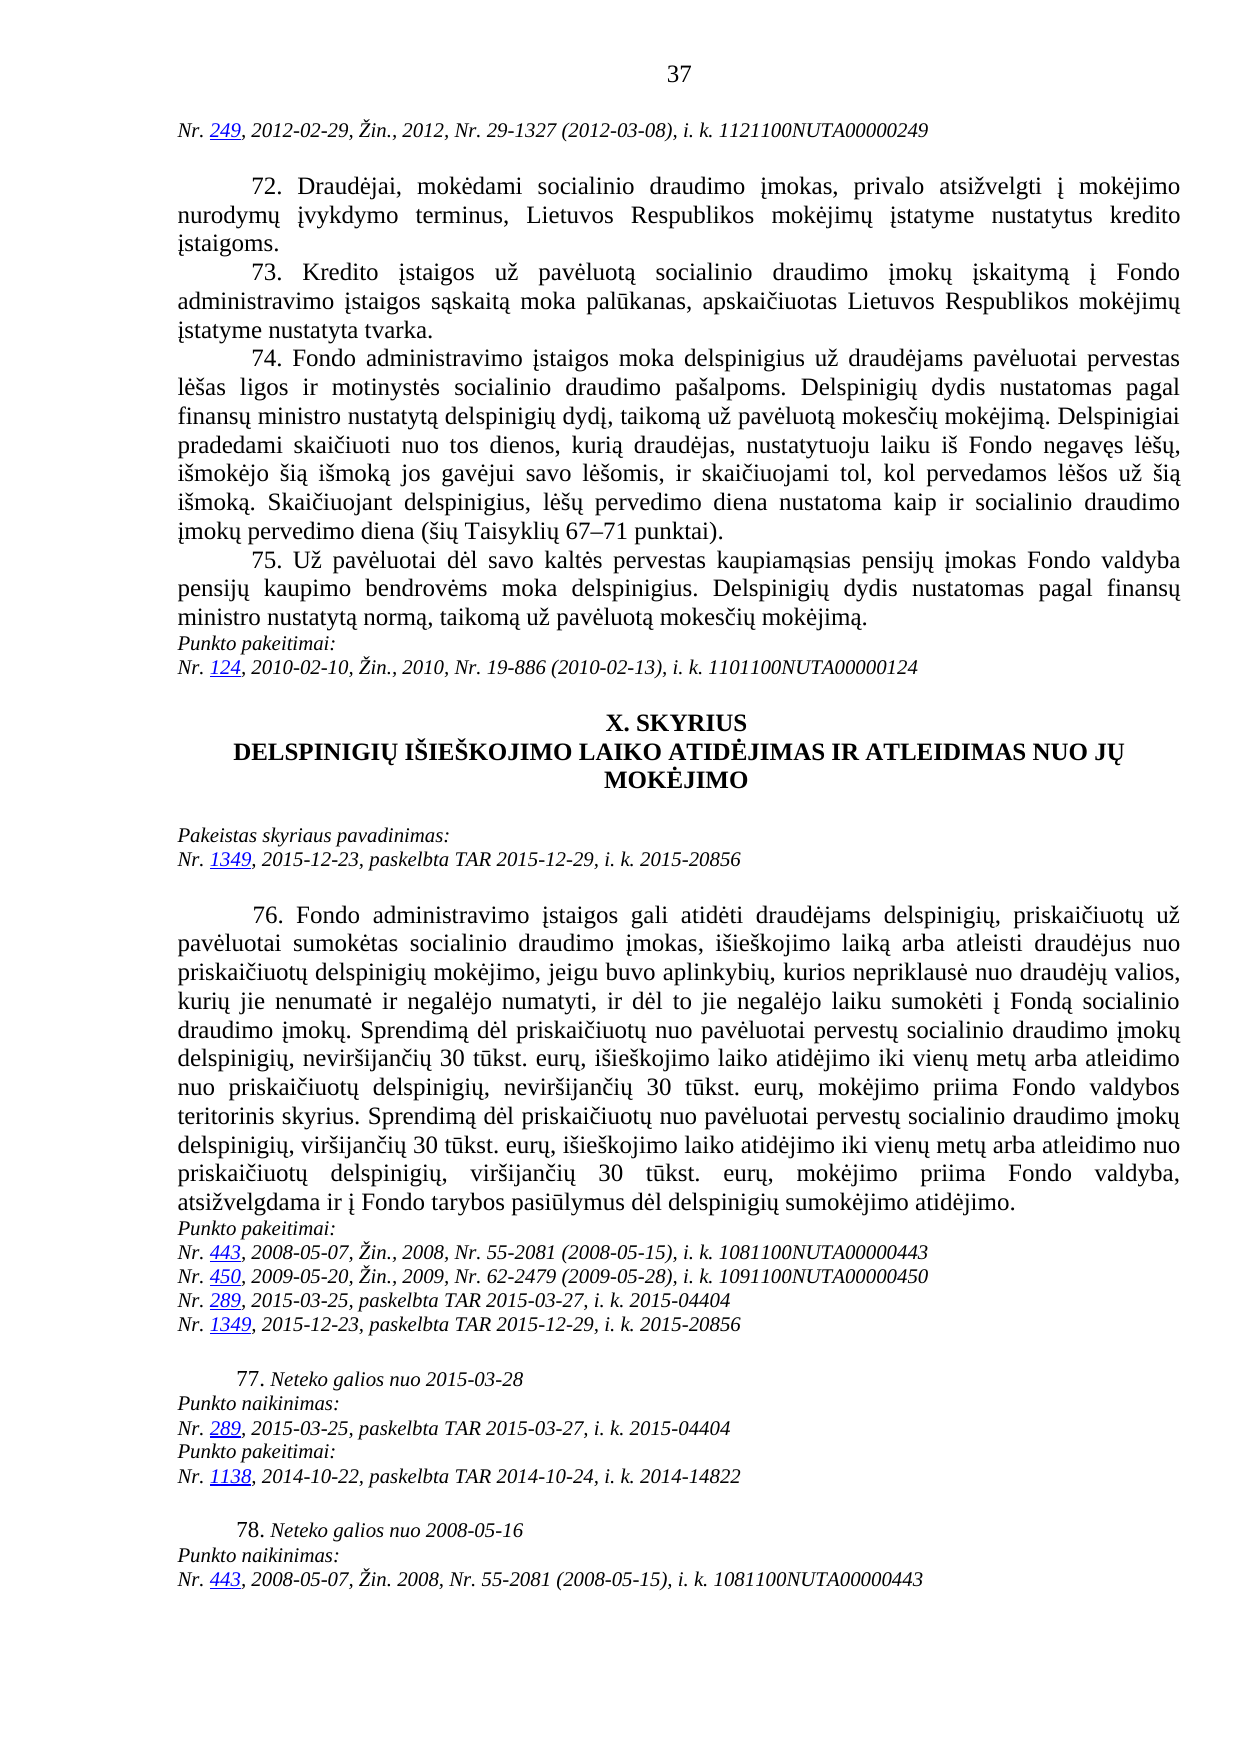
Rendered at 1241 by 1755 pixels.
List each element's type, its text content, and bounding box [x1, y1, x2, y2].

text Nr. 1349, 2015-12-23, paskelbta TAR 2015-12-29, i. k. 2015-20856 [177, 847, 1181, 871]
text 75. Už pavėluotai dėl savo kaltės pervestas kaupiamąsias pensijų įmokas Fondo valdyba pensijų kaupimo bendrovėms moka delspinigius. Delspinigių dydis nustatomas pagal finansų ministro nustatytą normą, taikomą už pavėluotą mokesčių mokėjimą. [177, 545, 1181, 631]
text Nr. 1349, 2015-12-23, paskelbta TAR 2015-12-29, i. k. 2015-20856 [177, 1312, 1181, 1336]
text 76. Fondo administravimo įstaigos gali atidėti draudėjams delspinigių, priskaičiuotų už pavėluotai sumokėtas socialinio draudimo įmokas, išieškojimo laiką arba atleisti draudėjus nuo priskaičiuotų delspinigių mokėjimo, jeigu buvo aplinkybių, kurios nepriklausė nuo draudėjų valios, kurių jie nenumatė ir negalėjo numatyti, ir dėl to jie negalėjo laiku sumokėti į Fondą socialinio draudimo įmokų. Sprendimą dėl priskaičiuotų nuo pavėluotai pervestų socialinio draudimo įmokų delspinigių, neviršijančių 30 tūkst. eurų, išieškojimo laiko atidėjimo iki vienų metų arba atleidimo nuo priskaičiuotų delspinigių, neviršijančių 30 tūkst. eurų, mokėjimo priima Fondo valdybos teritorinis skyrius. Sprendimą dėl priskaičiuotų nuo pavėluotai pervestų socialinio draudimo įmokų delspinigių, viršijančių 30 tūkst. eurų, išieškojimo laiko atidėjimo iki vienų metų arba atleidimo nuo priskaičiuotų delspinigių, viršijančių 30 tūkst. eurų, mokėjimo priima Fondo valdyba, atsižvelgdama ir į Fondo tarybos pasiūlymus dėl delspinigių sumokėjimo atidėjimo. [177, 900, 1181, 1216]
text Nr. 289, 2015-03-25, paskelbta TAR 2015-03-27, i. k. 2015-04404 [177, 1288, 1181, 1312]
text 78. Neteko galios nuo 2008-05-16 [177, 1516, 1181, 1543]
text Nr. 443, 2008-05-07, Žin., 2008, Nr. 55-2081 (2008-05-15), i. k. 1081100NUTA00000443 [177, 1240, 1181, 1264]
text Punkto pakeitimai: [177, 1439, 1181, 1463]
text 73. Kredito įstaigos už pavėluotą socialinio draudimo įmokų įskaitymą į Fondo administravimo įstaigos sąskaitą moka palūkanas, apskaičiuotas Lietuvos Respublikos mokėjimų įstatyme nustatyta tvarka. [177, 257, 1181, 343]
text Punkto pakeitimai: [177, 1216, 1181, 1240]
text Nr. 289, 2015-03-25, paskelbta TAR 2015-03-27, i. k. 2015-04404 [177, 1415, 1181, 1439]
text Punkto pakeitimai: [177, 631, 1181, 655]
text Punkto naikinimas: [177, 1543, 1181, 1567]
text Nr. 443, 2008-05-07, Žin. 2008, Nr. 55-2081 (2008-05-15), i. k. 1081100NUTA00000443 [177, 1567, 1181, 1591]
text Nr. 450, 2009-05-20, Žin., 2009, Nr. 62-2479 (2009-05-28), i. k. 1091100NUTA00000450 [177, 1264, 1181, 1288]
text 77. Neteko galios nuo 2015-03-28 [177, 1365, 1181, 1391]
text 74. Fondo administravimo įstaigos moka delspinigius už draudėjams pavėluotai pervestas lėšas ligos ir motinystės socialinio draudimo pašalpoms. Delspinigių dydis nustatomas pagal finansų ministro nustatytą delspinigių dydį, taikomą už pavėluotą mokesčių mokėjimą. Delspinigiai pradedami skaičiuoti nuo tos dienos, kurią draudėjas, nustatytuoju laiku iš Fondo negavęs lėšų, išmokėjo šią išmoką jos gavėjui savo lėšomis, ir skaičiuojami tol, kol pervedamos lėšos už šią išmoką. Skaičiuojant delspinigius, lėšų pervedimo diena nustatoma kaip ir socialinio draudimo įmokų pervedimo diena (šių Taisyklių 67–71 punktai). [177, 343, 1181, 545]
text Nr. 249, 2012-02-29, Žin., 2012, Nr. 29-1327 (2012-03-08), i. k. 1121100NUTA00000249 [177, 118, 1181, 142]
text Nr. 124, 2010-02-10, Žin., 2010, Nr. 19-886 (2010-02-13), i. k. 1101100NUTA00000124 [177, 655, 1181, 679]
text Punkto naikinimas: [177, 1391, 1181, 1415]
text Pakeistas skyriaus pavadinimas: [177, 823, 1181, 847]
text Nr. 1138, 2014-10-22, paskelbta TAR 2014-10-24, i. k. 2014-14822 [177, 1463, 1181, 1488]
text 72. Draudėjai, mokėdami socialinio draudimo įmokas, privalo atsižvelgti į mokėjimo nurodymų įvykdymo terminus, Lietuvos Respublikos mokėjimų įstatyme nustatytus kredito įstaigoms. [177, 171, 1181, 257]
text X. SKYRIUS DELSPINIGIŲ IŠIEŠKOJIMO LAIKO ATIDĖJIMAS IR ATLEIDIMAS NUO JŲ MOKĖJIMO [177, 708, 1181, 794]
